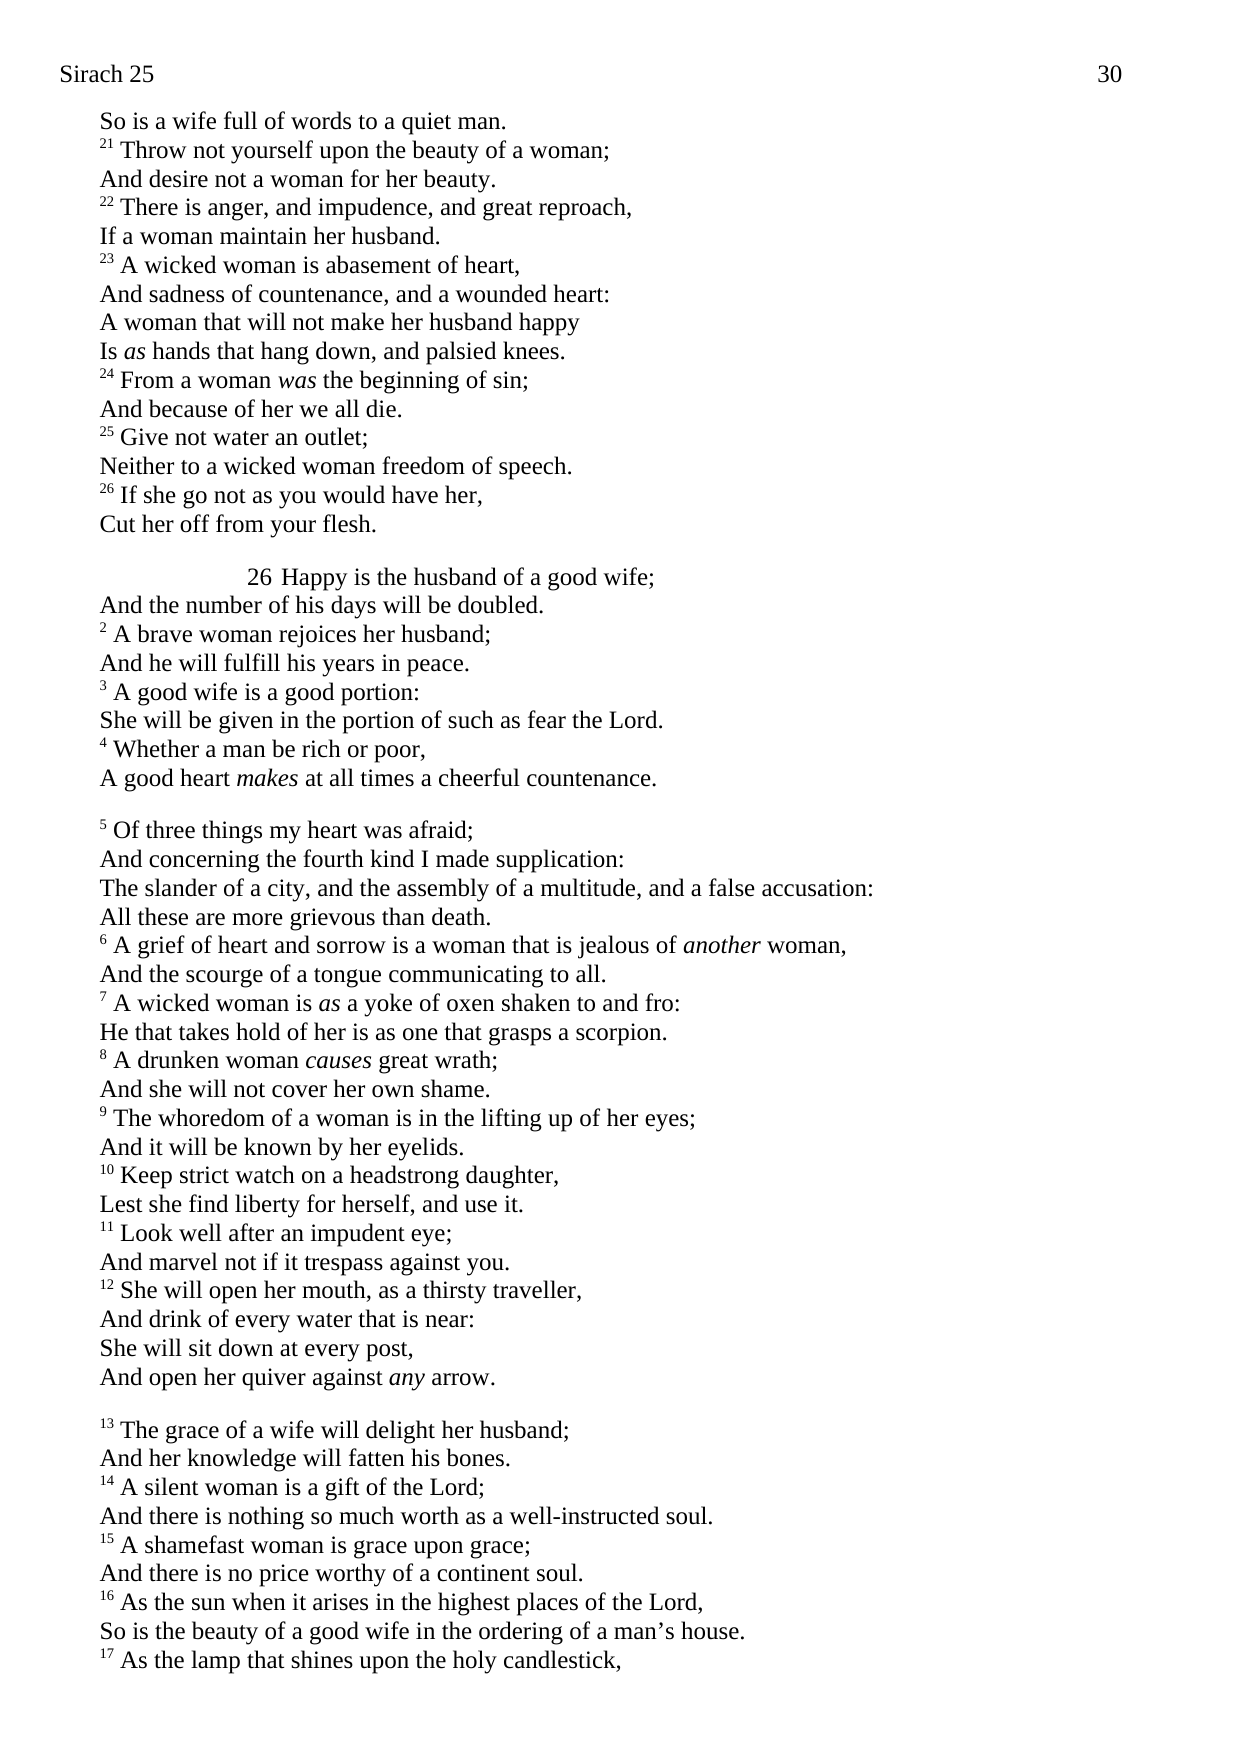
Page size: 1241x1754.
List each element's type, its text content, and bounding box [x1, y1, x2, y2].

text 21 Throw not yourself upon the beauty of a woman; [99, 135, 1122, 164]
text And open her quiver against any arrow. [99, 1362, 1122, 1391]
text And the scourge of a tongue communicating to all. [99, 959, 1122, 988]
text He that takes hold of her is as one that grasps a scorpion. [99, 1017, 1122, 1046]
text And desire not a woman for her beauty. [99, 164, 1122, 192]
text And there is nothing so much worth as a well-instructed soul. [99, 1501, 1122, 1530]
text 16 As the sun when it arises in the highest places of the Lord, [99, 1587, 1122, 1616]
text 6 A grief of heart and sorrow is a woman that is jealous of another woman, [99, 931, 1122, 959]
text Neither to a wicked woman freedom of speech. [99, 451, 1122, 480]
text 25 Give not water an outlet; [99, 422, 1122, 451]
text 8 A drunken woman causes great wrath; [99, 1046, 1122, 1074]
text 13 The grace of a wife will delight her husband; [99, 1415, 1122, 1443]
text 2 A brave woman rejoices her husband; [99, 619, 1122, 648]
text 7 A wicked woman is as a yoke of oxen shaken to and fro: [99, 988, 1122, 1017]
text Lest she find liberty for herself, and use it. [99, 1189, 1122, 1218]
text And marvel not if it trespass against you. [99, 1247, 1122, 1276]
text 24 From a woman was the beginning of sin; [99, 365, 1122, 394]
text 14 A silent woman is a gift of the Lord; [99, 1472, 1122, 1501]
text And sadness of countenance, and a wounded heart: [99, 279, 1122, 307]
text 4 Whether a man be rich or poor, [99, 734, 1122, 763]
text 26 If she go not as you would have her, [99, 480, 1122, 509]
text A woman that will not make her husband happy [99, 307, 1122, 336]
text Is as hands that hang down, and palsied knees. [99, 336, 1122, 365]
text 12 She will open her mouth, as a thirsty traveller, [99, 1276, 1122, 1304]
text And there is no price worthy of a continent soul. [99, 1558, 1122, 1587]
text Cut her off from your flesh. [99, 509, 1122, 537]
text And drink of every water that is near: [99, 1304, 1122, 1333]
text If a woman maintain her husband. [99, 221, 1122, 250]
text All these are more grievous than death. [99, 902, 1122, 931]
text And concerning the fourth kind I made supplication: [99, 844, 1122, 873]
text 26Happy is the husband of a good wife; [247, 562, 1122, 590]
text So is a wife full of words to a quiet man. [99, 106, 1122, 135]
text And it will be known by her eyelids. [99, 1132, 1122, 1161]
text 9 The whoredom of a woman is in the lifting up of her eyes; [99, 1103, 1122, 1132]
text And because of her we all die. [99, 394, 1122, 422]
text And she will not cover her own shame. [99, 1074, 1122, 1103]
text She will be given in the portion of such as fear the Lord. [99, 705, 1122, 734]
text 22 There is anger, and impudence, and great reproach, [99, 192, 1122, 221]
text And he will fulfill his years in peace. [99, 648, 1122, 677]
text So is the beauty of a good wife in the ordering of a man’s house. [99, 1616, 1122, 1645]
text 5 Of three things my heart was afraid; [99, 816, 1122, 844]
text 23 A wicked woman is abasement of heart, [99, 250, 1122, 279]
text And the number of his days will be doubled. [99, 590, 1122, 619]
text 17 As the lamp that shines upon the holy candlestick, [99, 1645, 1122, 1673]
text The slander of a city, and the assembly of a multitude, and a false accusation: [99, 873, 1122, 902]
text A good heart makes at all times a cheerful countenance. [99, 763, 1122, 792]
text And her knowledge will fatten his bones. [99, 1443, 1122, 1472]
text 15 A shamefast woman is grace upon grace; [99, 1530, 1122, 1558]
text 3 A good wife is a good portion: [99, 677, 1122, 705]
text 10 Keep strict watch on a headstrong daughter, [99, 1161, 1122, 1189]
text 11 Look well after an impudent eye; [99, 1218, 1122, 1247]
text She will sit down at every post, [99, 1333, 1122, 1362]
